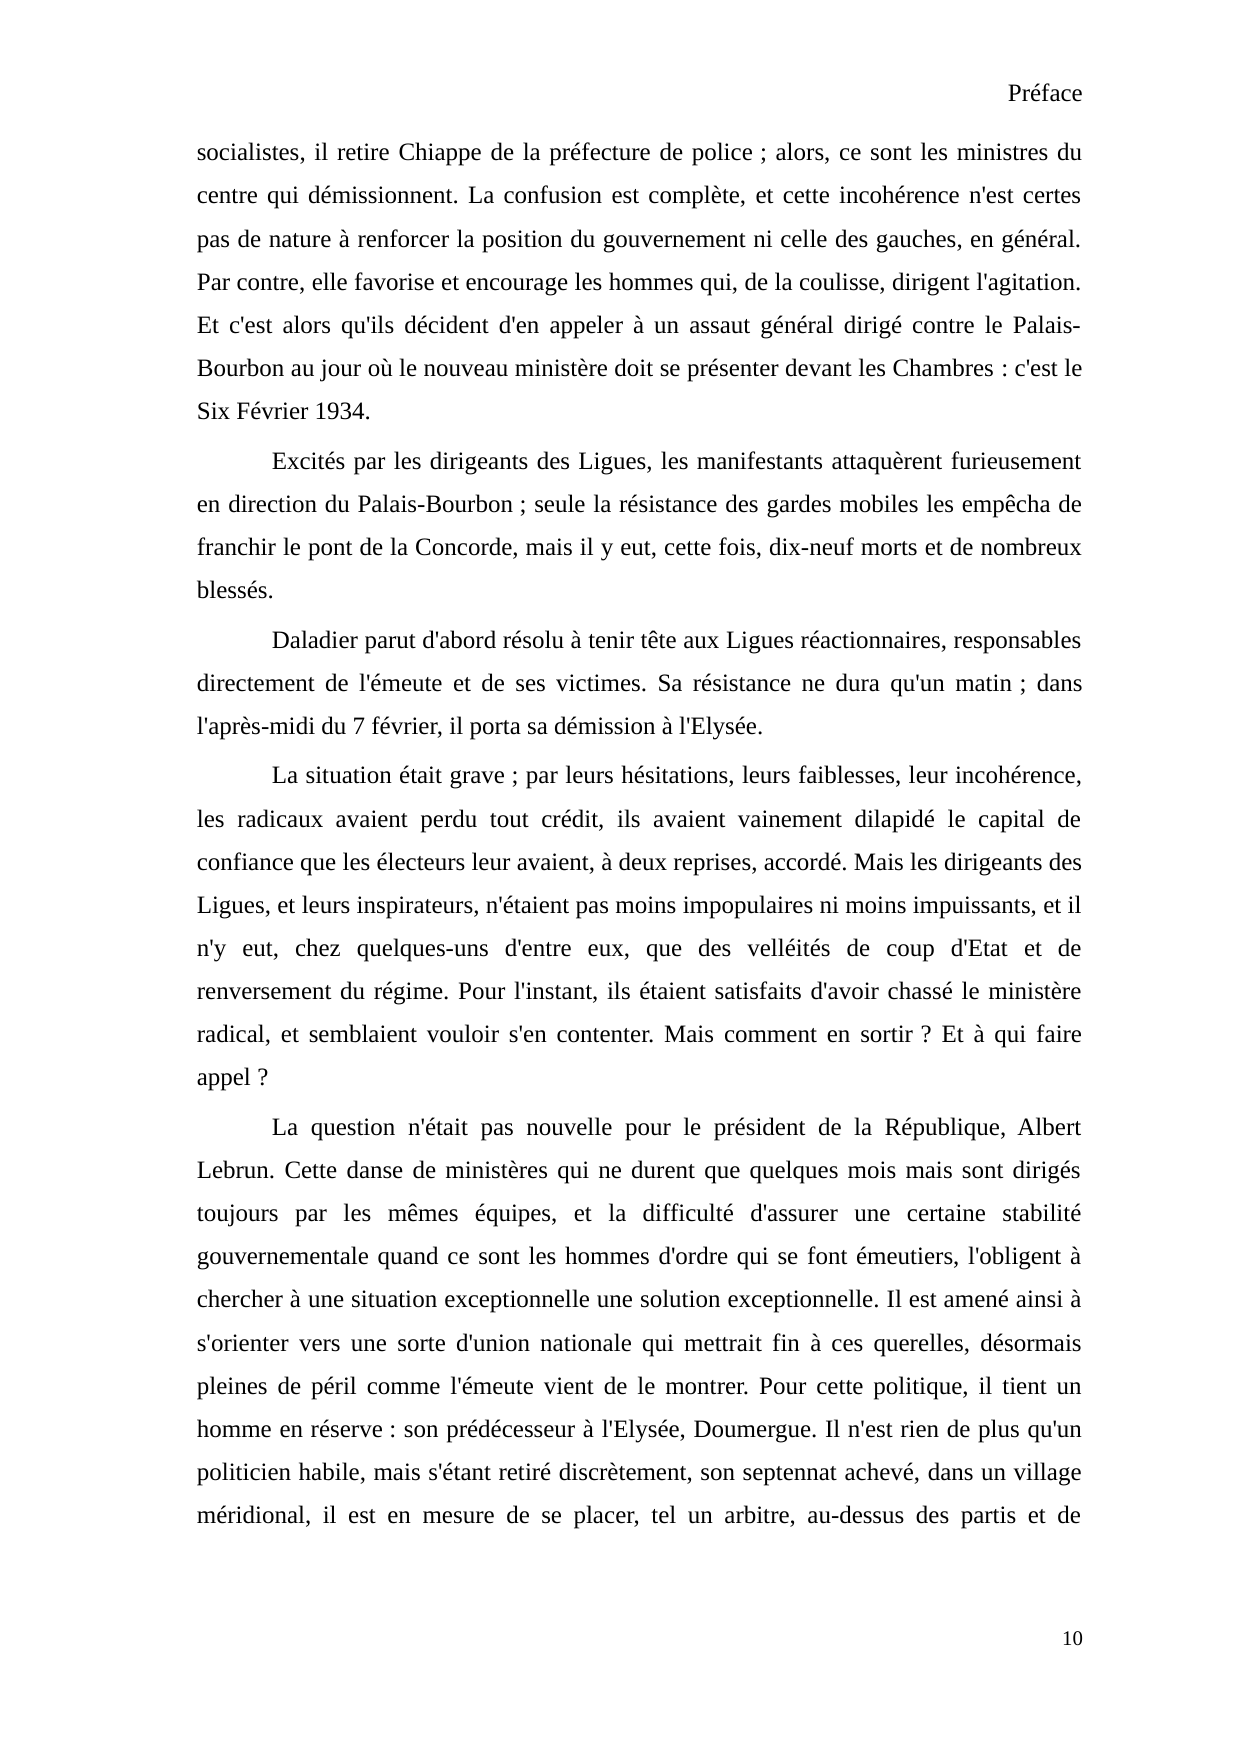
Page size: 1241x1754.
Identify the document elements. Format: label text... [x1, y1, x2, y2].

text socialistes, il retire Chiappe de la préfecture de police ; alors, ce sont les ministres du centre qui démissionnent. La confusion est complète, et cette incohérence n'est certes pas de nature à renforcer la position du gouvernement ni celle des gauches, en général. Par contre, elle favorise et encourage les hommes qui, de la coulisse, dirigent l'agitation. Et c'est alors qu'ils décident d'en appeler à un assaut général dirigé contre le Palais-Bourbon au jour où le nouveau ministère doit se présenter devant les Chambres : c'est le Six Février 1934. [197, 137, 1082, 425]
text Excités par les dirigeants des Ligues, les manifestants attaquèrent furieusement en direction du Palais-Bourbon ; seule la résistance des gardes mobiles les empêcha de franchir le pont de la Concorde, mais il y eut, cette fois, dix-neuf morts et de nombreux blessés. [197, 446, 1082, 604]
text Daladier parut d'abord résolu à tenir tête aux Ligues réactionnaires, responsables directement de l'émeute et de ses victimes. Sa résistance ne dura qu'un matin ; dans l'après-midi du 7 février, il porta sa démission à l'Elysée. [197, 625, 1082, 740]
text La situation était grave ; par leurs hésitations, leurs faiblesses, leur incohérence, les radicaux avaient perdu tout crédit, ils avaient vainement dilapidé le capital de confiance que les électeurs leur avaient, à deux reprises, accordé. Mais les dirigeants des Ligues, et leurs inspirateurs, n'étaient pas moins impopulaires ni moins impuissants, et il n'y eut, chez quelques-uns d'entre eux, que des velléités de coup d'Etat et de renversement du régime. Pour l'instant, ils étaient satisfaits d'avoir chassé le ministère radical, et semblaient vouloir s'en contenter. Mais comment en sortir ? Et à qui faire appel ? [197, 761, 1082, 1091]
text La question n'était pas nouvelle pour le président de la République, Albert Lebrun. Cette danse de ministères qui ne durent que quelques mois mais sont dirigés toujours par les mêmes équipes, et la difficulté d'assurer une certaine stabilité gouvernementale quand ce sont les hommes d'ordre qui se font émeutiers, l'obligent à chercher à une situation exceptionnelle une solution exceptionnelle. Il est amené ainsi à s'orienter vers une sorte d'union nationale qui mettrait fin à ces querelles, désormais pleines de péril comme l'émeute vient de le montrer. Pour cette politique, il tient un homme en réserve : son prédécesseur à l'Elysée, Doumergue. Il n'est rien de plus qu'un politicien habile, mais s'étant retiré discrètement, son septennat achevé, dans un village méridional, il est en mesure de se placer, tel un arbitre, au-dessus des partis et de [197, 1112, 1082, 1529]
